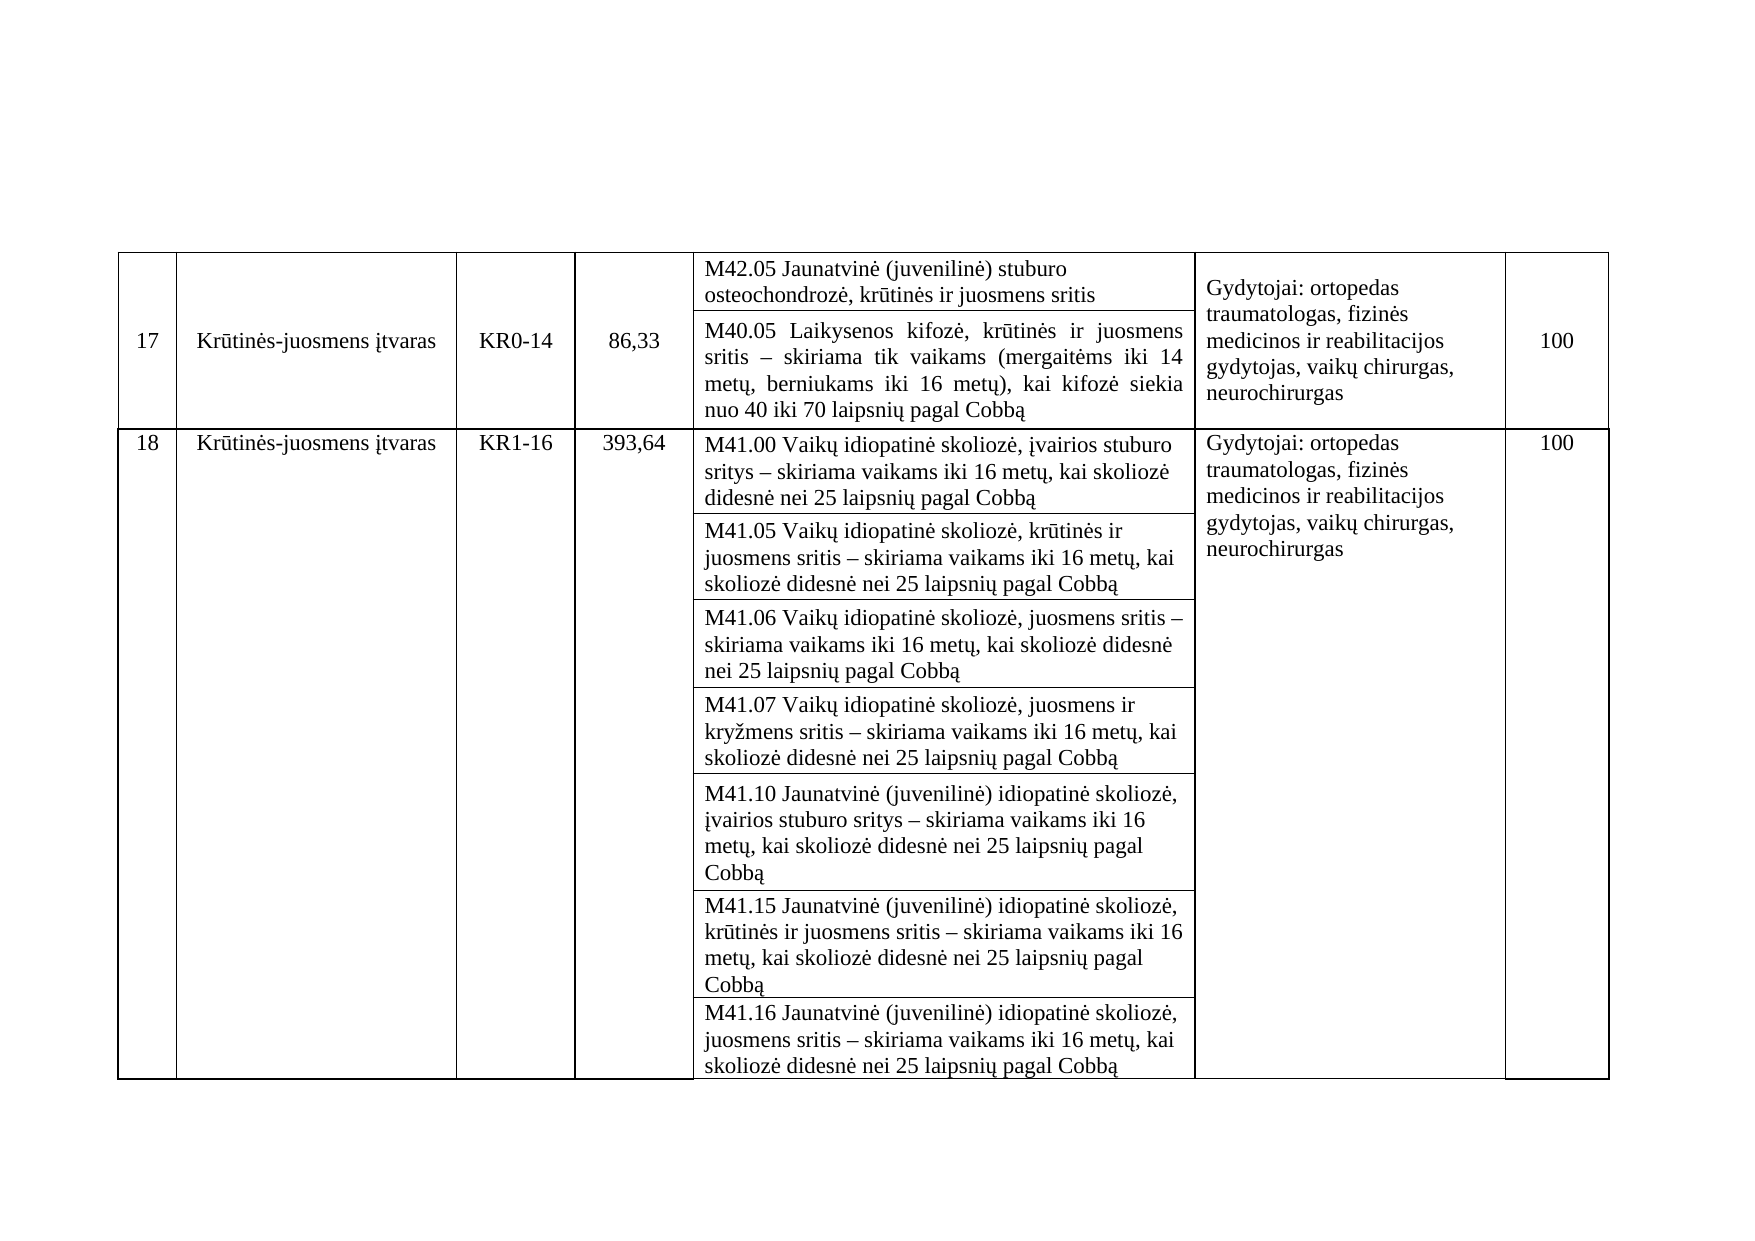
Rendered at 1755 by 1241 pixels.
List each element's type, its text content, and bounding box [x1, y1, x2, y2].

table_header M42.05 Jaunatvinė (juvenilinė) stuburo osteochondrozė, krūtinės ir juosmens sritis [694, 253, 1194, 310]
table_header Gydytojai: ortopedas traumatologas, fizinės medicinos ir reabilitacijos gydytojas, vaikų chirurgas, neurochirurgas [1196, 253, 1505, 427]
table_cell M41.10 Jaunatvinė (juvenilinė) idiopatinė skoliozė, įvairios stuburo sritys – skiriama vaikams iki 16 metų, kai skoliozė didesnė nei 25 laipsnių pagal Cobbą [694, 774, 1194, 890]
table_header 100 [1506, 253, 1608, 427]
table_cell M41.05 Vaikų idiopatinė skoliozė, krūtinės ir juosmens sritis – skiriama vaikams iki 16 metų, kai skoliozė didesnė nei 25 laipsnių pagal Cobbą [694, 514, 1194, 599]
table_cell M40.05 Laikysenos kifozė, krūtinės ir juosmens sritis – skiriama tik vaikams (mergaitėms iki 14 metų, berniukams iki 16 metų), kai kifozė siekia nuo 40 iki 70 laipsnių pagal Cobbą [694, 311, 1194, 427]
table_cell KR1-16 [457, 430, 574, 1078]
table_cell Gydytojai: ortopedas traumatologas, fizinės medicinos ir reabilitacijos gydytojas, vaikų chirurgas, neurochirurgas [1196, 430, 1505, 1078]
table_header KR0-14 [457, 253, 574, 427]
table_cell 18 [119, 430, 176, 1078]
table_cell M41.00 Vaikų idiopatinė skoliozė, įvairios stuburo sritys – skiriama vaikams iki 16 metų, kai skoliozė didesnė nei 25 laipsnių pagal Cobbą [694, 430, 1194, 513]
table_cell M41.16 Jaunatvinė (juvenilinė) idiopatinė skoliozė, juosmens sritis – skiriama vaikams iki 16 metų, kai skoliozė didesnė nei 25 laipsnių pagal Cobbą [694, 998, 1194, 1078]
table_cell 393,64 [576, 430, 693, 1078]
table_cell Krūtinės-juosmens įtvaras [177, 430, 456, 1078]
table_header 86,33 [576, 253, 693, 427]
table_header Krūtinės-juosmens įtvaras [177, 253, 456, 427]
table_cell M41.06 Vaikų idiopatinė skoliozė, juosmens sritis – skiriama vaikams iki 16 metų, kai skoliozė didesnė nei 25 laipsnių pagal Cobbą [694, 600, 1194, 687]
table_cell M41.07 Vaikų idiopatinė skoliozė, juosmens ir kryžmens sritis – skiriama vaikams iki 16 metų, kai skoliozė didesnė nei 25 laipsnių pagal Cobbą [694, 688, 1194, 773]
table_cell M41.15 Jaunatvinė (juvenilinė) idiopatinė skoliozė, krūtinės ir juosmens sritis – skiriama vaikams iki 16 metų, kai skoliozė didesnė nei 25 laipsnių pagal Cobbą [694, 891, 1194, 997]
table_header 17 [119, 253, 176, 427]
table_cell 100 [1506, 430, 1608, 1078]
